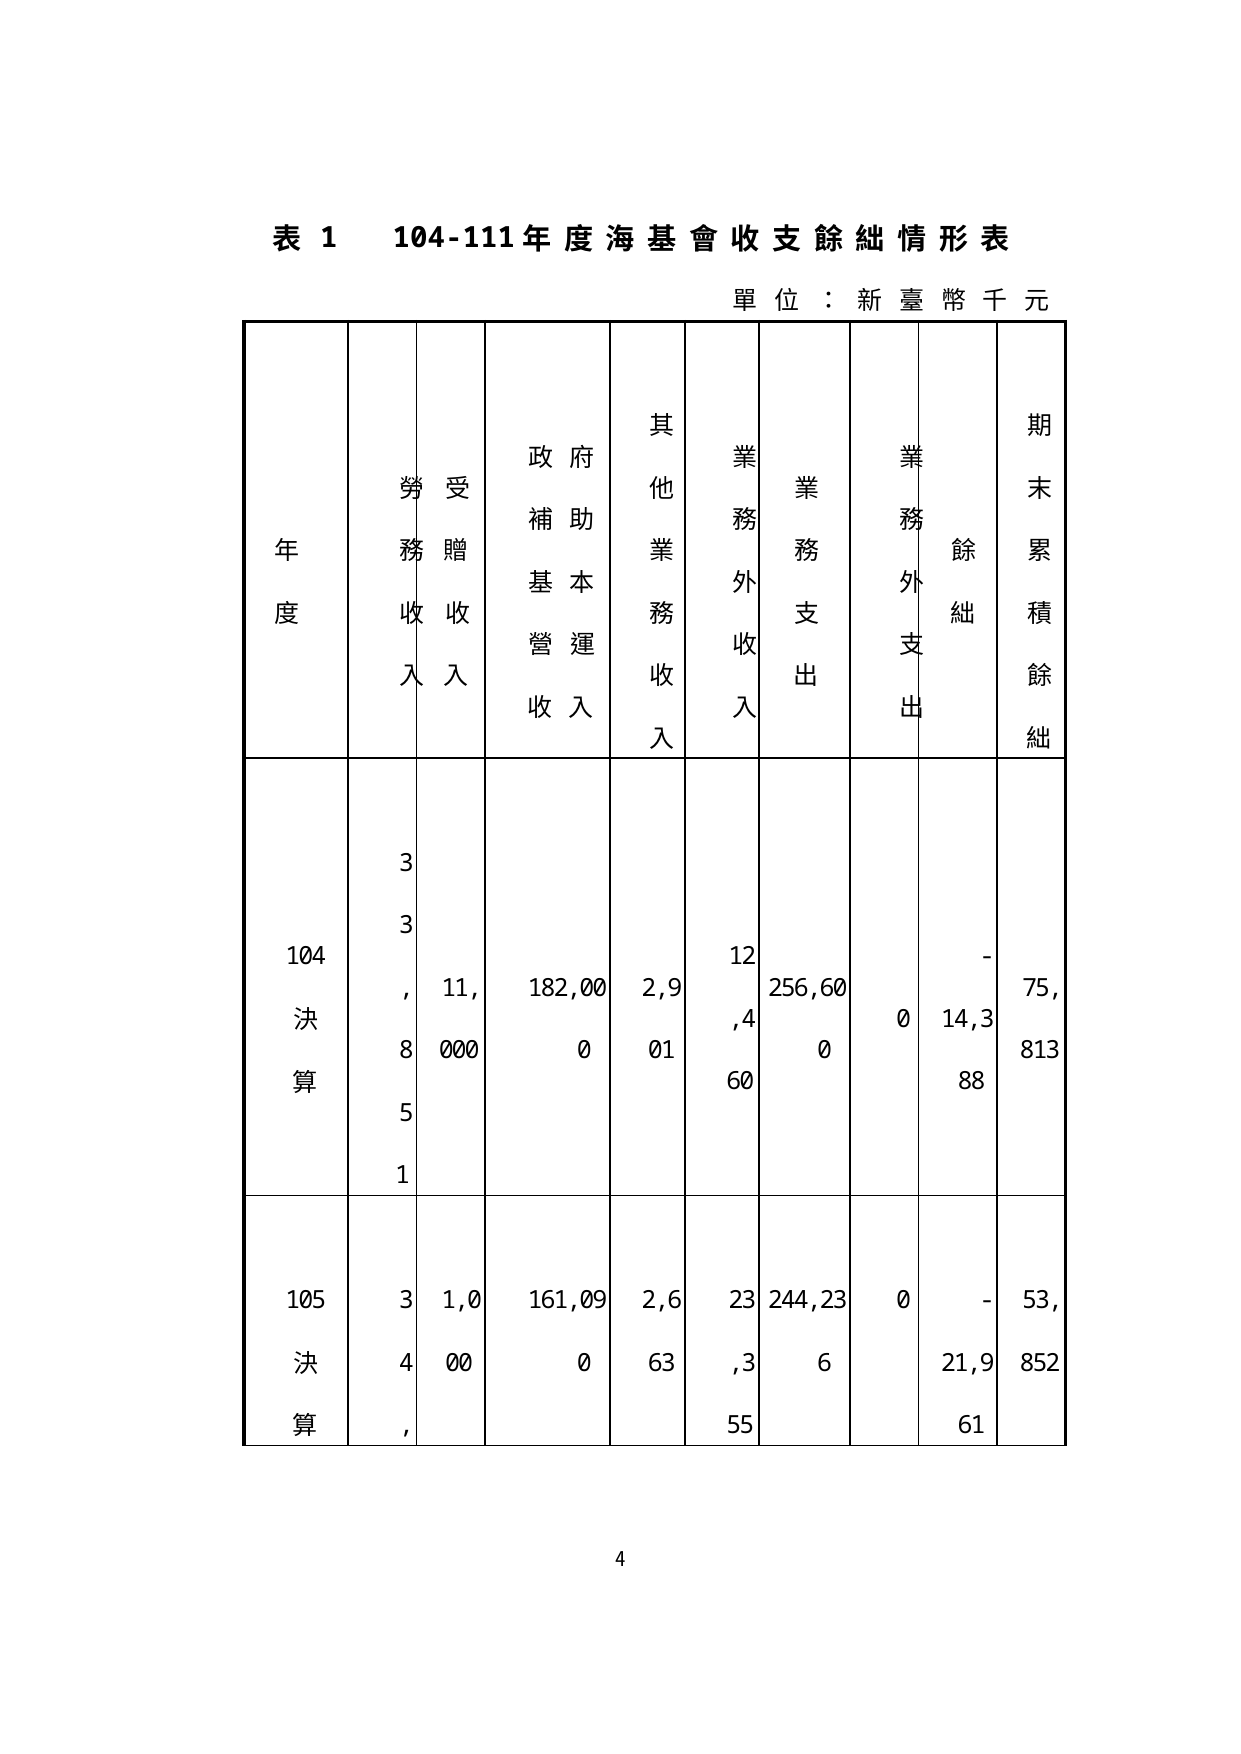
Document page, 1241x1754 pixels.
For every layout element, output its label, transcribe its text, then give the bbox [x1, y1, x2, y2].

text 單位：新臺幣千元 [183, 257, 1058, 320]
table_cell 105決算 [246, 1196, 347, 1445]
table_header 勞務 收入 [349, 323, 416, 757]
table_cell 75,813 [998, 759, 1064, 1195]
table_cell 161,090 [486, 1196, 609, 1445]
table_cell 2,901 [611, 759, 684, 1195]
table_header 餘絀 [919, 323, 996, 757]
table_cell 53,852 [998, 1196, 1064, 1445]
text 表1 104-111年度海基會收支餘絀情形表 [238, 195, 1058, 257]
table_header 期末累積餘絀 [998, 323, 1064, 757]
table_header 受贈 收入 [417, 323, 484, 757]
table_header 業務外支出 [851, 323, 918, 757]
table_cell 12,460 [686, 759, 758, 1195]
table_header 年度 [246, 323, 347, 757]
table_header 其他業務收入 [611, 323, 684, 757]
table_cell -21,961 [919, 1196, 996, 1445]
table_cell 34, [349, 1196, 416, 1445]
table_cell 182,000 [486, 759, 609, 1195]
table_cell 33,851 [349, 759, 416, 1195]
table_cell 0 [851, 759, 918, 1195]
table_cell 244,236 [760, 1196, 849, 1445]
table_cell 0 [851, 1196, 918, 1445]
table_header 業務支出 [760, 323, 849, 757]
table_header 業務外收入 [686, 323, 758, 757]
table_cell 23,355 [686, 1196, 758, 1445]
table_cell 11,000 [417, 759, 484, 1195]
table_header 政府補助基本營運收入 [486, 323, 609, 757]
table_cell -14,388 [919, 759, 996, 1195]
table_cell 104決算 [246, 759, 347, 1195]
table_cell 256,600 [760, 759, 849, 1195]
table_cell 2,663 [611, 1196, 684, 1445]
table_cell 1,000 [417, 1196, 484, 1445]
